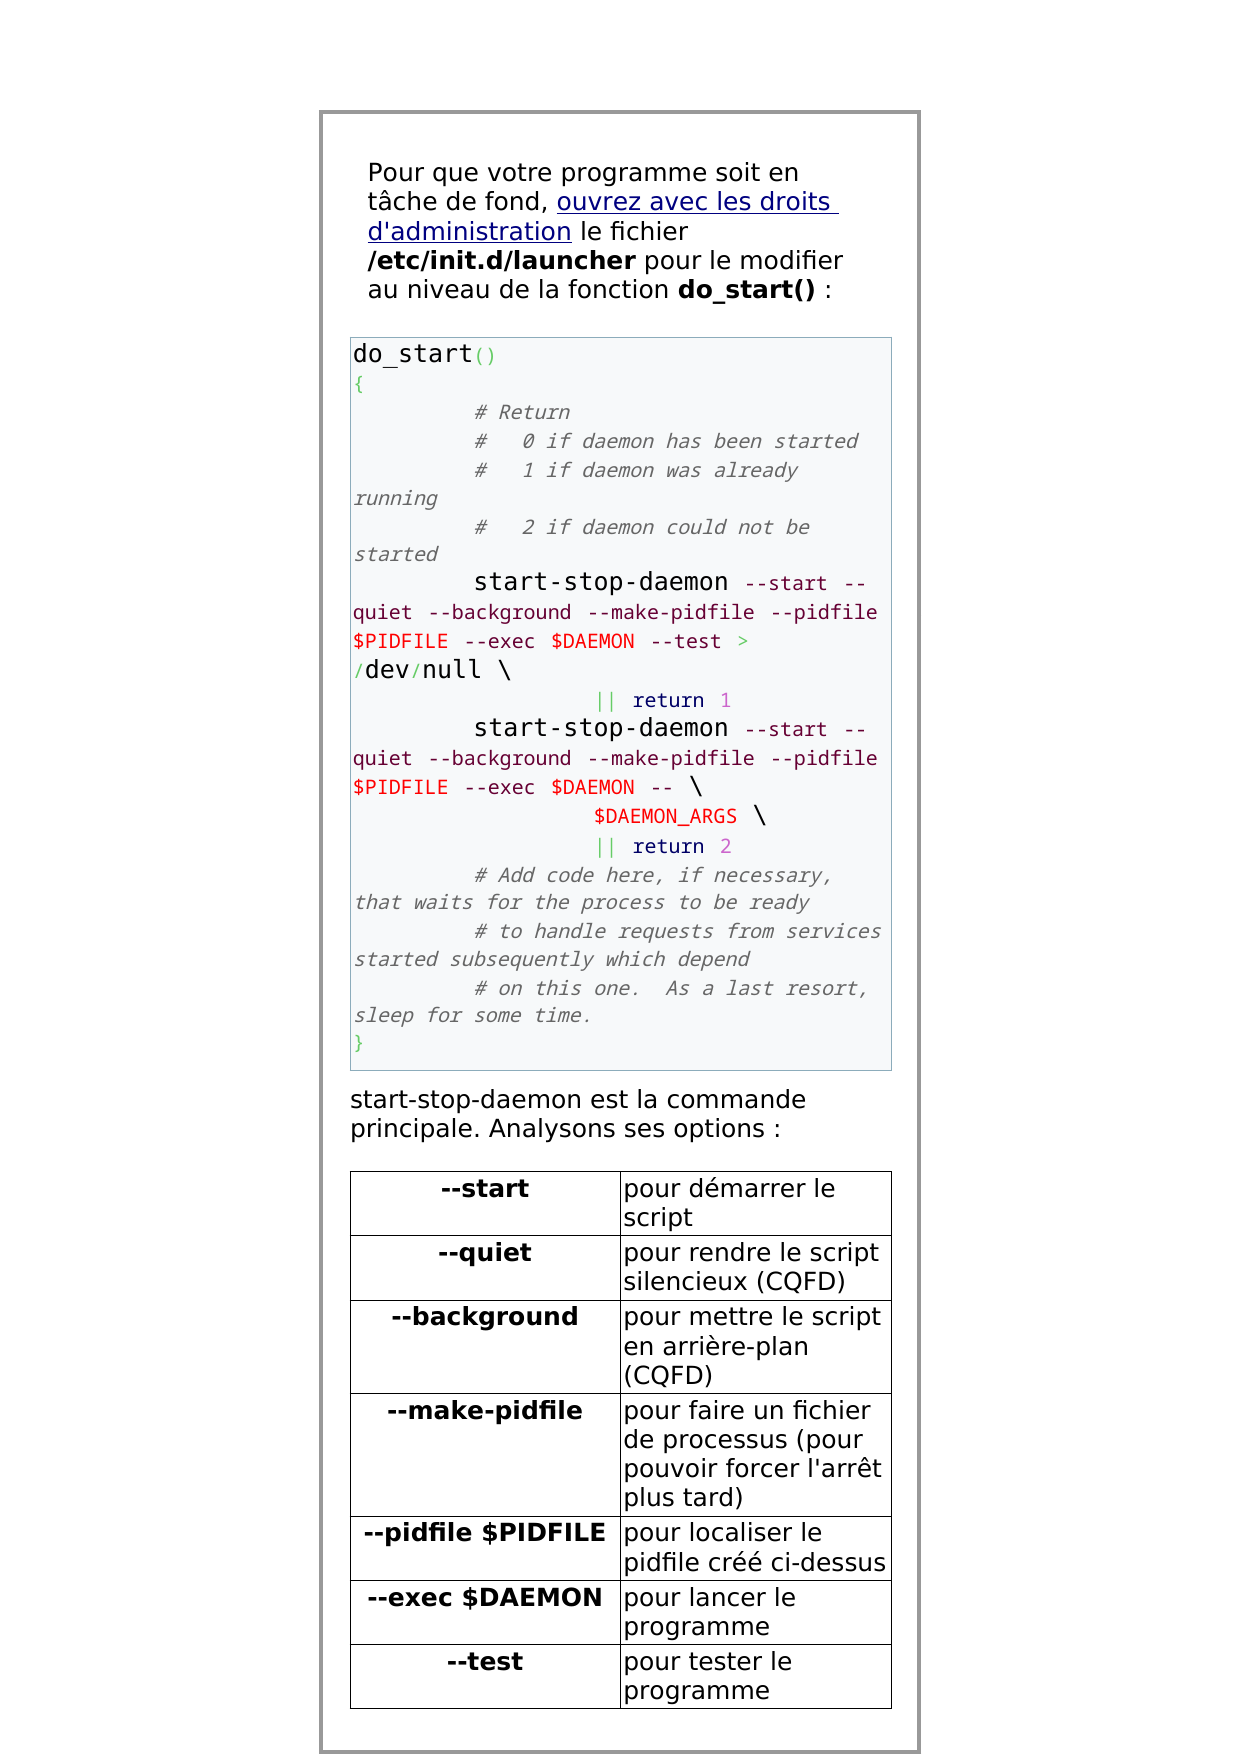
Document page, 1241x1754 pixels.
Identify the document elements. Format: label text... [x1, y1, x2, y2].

table_cell --test [351, 1645, 620, 1708]
table_cell pour lancer le programme [621, 1581, 891, 1644]
table_header Pour que votre programme soit en tâche de fond, ouvrez avec les droits d'administration le fichier /etc/init.d/launcher pour le modifier au niveau de la fonction do_start() : start-stop-daemon est la commande principale. Analysons ses options : [332, 123, 908, 1741]
table_header --start [351, 1172, 620, 1235]
table_cell pour localiser le pidfile créé ci-dessus [621, 1517, 891, 1580]
table_header do_start() { # Return # 0 if daemon has been started # 1 if daemon was already running # 2 if daemon could not be started start-stop-daemon --start --quiet --background --make-pidfile --pidfile $PIDFILE --exec $DAEMON --test > /dev/null \ || return 1 start-stop-daemon --start --quiet --background --make-pidfile --pidfile $PIDFILE --exec $DAEMON -- \ $DAEMON_ARGS \ || return 2 # Add code here, if necessary, that waits for the process to be ready # to handle requests from services started subsequently which depend # on this one. As a last resort, sleep for some time. } [351, 338, 891, 1070]
table_cell --pidfile $PIDFILE [351, 1517, 620, 1580]
table_cell --background [351, 1301, 620, 1393]
table_cell pour faire un fichier de processus (pour pouvoir forcer l'arrêt plus tard) [621, 1394, 891, 1516]
table_cell --quiet [351, 1236, 620, 1299]
table_cell pour rendre le script silencieux (CQFD) [621, 1236, 891, 1299]
table_cell pour mettre le script en arrière-plan (CQFD) [621, 1301, 891, 1393]
table_header pour démarrer le script [621, 1172, 891, 1235]
table_cell --exec $DAEMON [351, 1581, 620, 1644]
table_cell --make-pidfile [351, 1394, 620, 1516]
table_cell pour tester le programme [621, 1645, 891, 1708]
